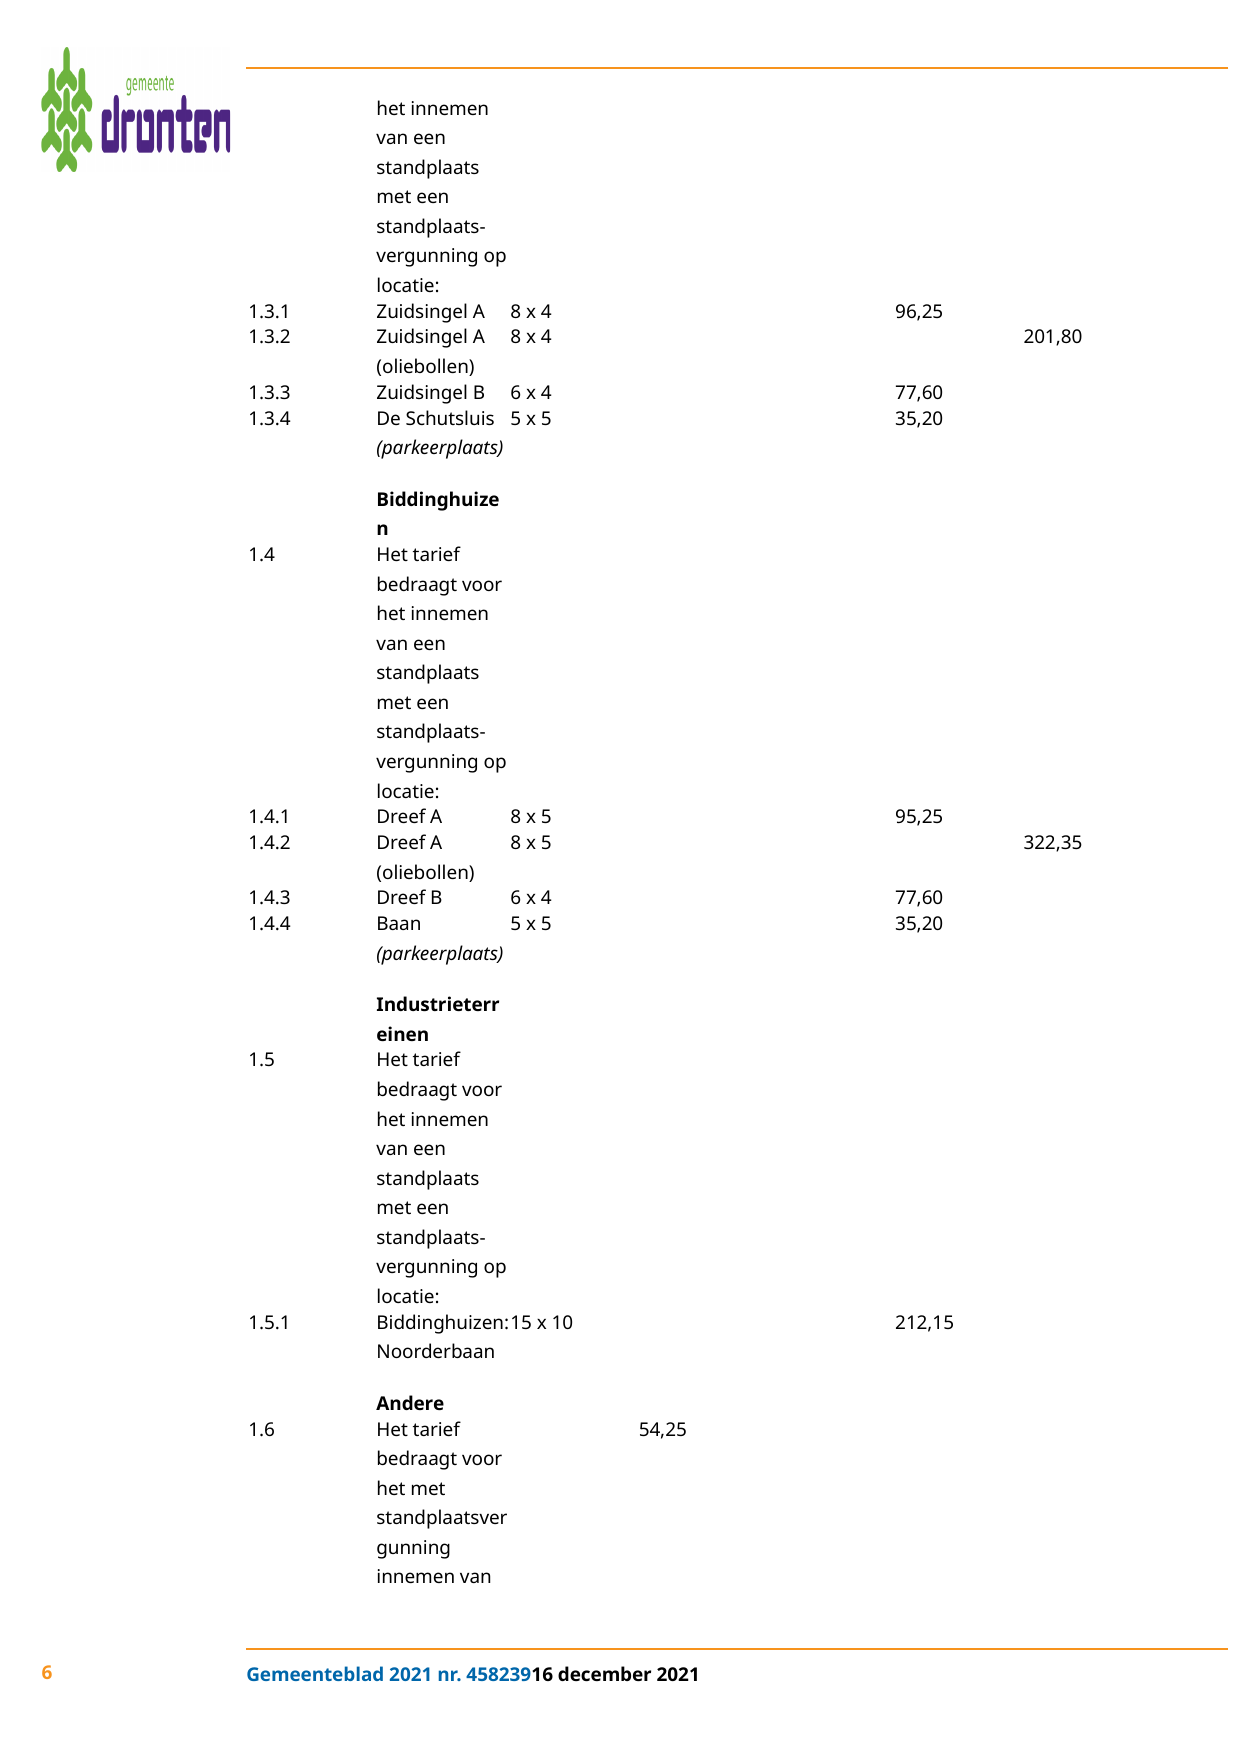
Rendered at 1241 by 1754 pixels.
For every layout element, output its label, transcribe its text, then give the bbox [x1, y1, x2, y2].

table_cell [767, 966, 895, 991]
table_cell [639, 379, 767, 405]
table_cell [1023, 1309, 1152, 1364]
table_cell [767, 379, 895, 405]
table_cell [510, 541, 638, 803]
table_cell [1023, 885, 1152, 910]
table_cell [639, 541, 767, 803]
table_cell 1.6 [248, 1416, 376, 1589]
table_cell [639, 991, 767, 1047]
table_cell [1023, 541, 1152, 803]
table_cell [510, 991, 638, 1047]
table_cell [767, 486, 895, 541]
table_cell [895, 1047, 1023, 1309]
table_cell [1023, 95, 1152, 298]
table_cell [639, 324, 767, 379]
table_cell 6 x 4 [510, 885, 638, 910]
table_cell [1023, 486, 1152, 541]
table_cell Baan (parkeerplaats) [376, 910, 510, 966]
table_cell 1.4 [248, 541, 376, 803]
table_cell Dreef A [376, 804, 510, 829]
table_cell [510, 95, 638, 298]
table_cell [376, 460, 510, 486]
table_cell [1023, 966, 1152, 991]
table_cell 201,80 [1023, 324, 1152, 379]
table_cell [767, 829, 895, 884]
table_cell [510, 1364, 638, 1390]
table_cell 8 x 5 [510, 829, 638, 884]
table_cell [639, 95, 767, 298]
table_cell [1023, 1416, 1152, 1589]
table_cell [1023, 991, 1152, 1047]
table_cell 212,15 [895, 1309, 1023, 1364]
table_cell 77,60 [895, 885, 1023, 910]
table_cell [248, 991, 376, 1047]
table_cell [767, 1364, 895, 1390]
table_cell 1.3.1 [248, 298, 376, 324]
table_cell [248, 1364, 376, 1390]
table_cell [895, 1364, 1023, 1390]
table_cell [510, 1416, 638, 1589]
table_cell [639, 486, 767, 541]
table_cell 1.5.1 [248, 1309, 376, 1364]
table_cell [767, 991, 895, 1047]
table_cell [767, 324, 895, 379]
table_cell [248, 1390, 376, 1416]
table_cell Het tarief bedraagt voor het innemen van een standplaats met een standplaats-vergunning op locatie: [376, 541, 510, 803]
table_cell [1023, 1390, 1152, 1416]
table_cell [510, 966, 638, 991]
table_cell [767, 541, 895, 803]
table_cell 1.4.4 [248, 910, 376, 966]
table_cell 96,25 [895, 298, 1023, 324]
table_cell [1023, 910, 1152, 966]
table_cell [767, 95, 895, 298]
table_cell [639, 1047, 767, 1309]
table_cell [639, 885, 767, 910]
table_cell Dreef A (oliebollen) [376, 829, 510, 884]
table_cell [1023, 379, 1152, 405]
table_cell [510, 486, 638, 541]
table_cell 5 x 5 [510, 910, 638, 966]
table_cell [1023, 1364, 1152, 1390]
table_cell [639, 1390, 767, 1416]
table_cell [639, 804, 767, 829]
picture [41, 47, 231, 172]
table_cell [895, 541, 1023, 803]
table_cell 1.5 [248, 1047, 376, 1309]
table_cell 35,20 [895, 910, 1023, 966]
table_cell het innemen van een standplaats met een standplaats-vergunning op locatie: [376, 95, 510, 298]
table_cell [510, 1047, 638, 1309]
table_cell 15 x 10 [510, 1309, 638, 1364]
table_cell 322,35 [1023, 829, 1152, 884]
table_cell Industrieterreinen [376, 991, 510, 1047]
table_cell [248, 460, 376, 486]
table_cell [767, 1309, 895, 1364]
table_cell 8 x 5 [510, 804, 638, 829]
table_cell 35,20 [895, 405, 1023, 460]
table_cell 1.4.1 [248, 804, 376, 829]
table_cell [895, 1390, 1023, 1416]
table_cell [376, 1364, 510, 1390]
table_cell Het tarief bedraagt voor het met standplaatsvergunning innemen van [376, 1416, 510, 1589]
table_cell [895, 95, 1023, 298]
table_cell [1023, 804, 1152, 829]
table_cell 95,25 [895, 804, 1023, 829]
table_cell [895, 991, 1023, 1047]
table_cell Andere [376, 1390, 510, 1416]
table_cell 77,60 [895, 379, 1023, 405]
table_cell [639, 910, 767, 966]
table_cell 1.3.3 [248, 379, 376, 405]
table_cell [895, 1416, 1023, 1589]
table_cell [767, 460, 895, 486]
table_cell [767, 910, 895, 966]
table_cell [895, 486, 1023, 541]
table_cell [767, 1416, 895, 1589]
table_cell Biddinghuizen [376, 486, 510, 541]
table_cell [895, 324, 1023, 379]
table_cell [639, 1309, 767, 1364]
table_cell [1023, 460, 1152, 486]
table_cell Dreef B [376, 885, 510, 910]
table_cell [767, 885, 895, 910]
table_cell [895, 829, 1023, 884]
table_cell [248, 95, 376, 298]
table_cell 1.4.2 [248, 829, 376, 884]
table_cell [895, 460, 1023, 486]
table_cell [1023, 405, 1152, 460]
table_cell [248, 486, 376, 541]
table_cell [895, 966, 1023, 991]
table_cell 8 x 4 [510, 324, 638, 379]
table_cell Zuidsingel A [376, 298, 510, 324]
table_cell [767, 804, 895, 829]
table_cell [639, 298, 767, 324]
table_cell Biddinghuizen: Noorderbaan [376, 1309, 510, 1364]
table_cell Zuidsingel B [376, 379, 510, 405]
table_cell [639, 829, 767, 884]
table_cell 1.4.3 [248, 885, 376, 910]
table_cell 54,25 [639, 1416, 767, 1589]
table_cell [639, 405, 767, 460]
table_cell 5 x 5 [510, 405, 638, 460]
table_cell 1.3.2 [248, 324, 376, 379]
table_cell Het tarief bedraagt voor het innemen van een standplaats met een standplaats-vergunning op locatie: [376, 1047, 510, 1309]
table_cell [376, 966, 510, 991]
table_cell [639, 1364, 767, 1390]
table_cell [248, 966, 376, 991]
table_cell 8 x 4 [510, 298, 638, 324]
table_cell [510, 1390, 638, 1416]
table_cell De Schutsluis (parkeerplaats) [376, 405, 510, 460]
table_cell [767, 1390, 895, 1416]
table_cell [510, 460, 638, 486]
table_cell 1.3.4 [248, 405, 376, 460]
table_cell [1023, 298, 1152, 324]
table_cell Zuidsingel A (oliebollen) [376, 324, 510, 379]
table_cell [767, 298, 895, 324]
table_cell [1023, 1047, 1152, 1309]
table_cell 6 x 4 [510, 379, 638, 405]
table_cell [767, 1047, 895, 1309]
table_cell [639, 966, 767, 991]
table_cell [767, 405, 895, 460]
table_cell [639, 460, 767, 486]
